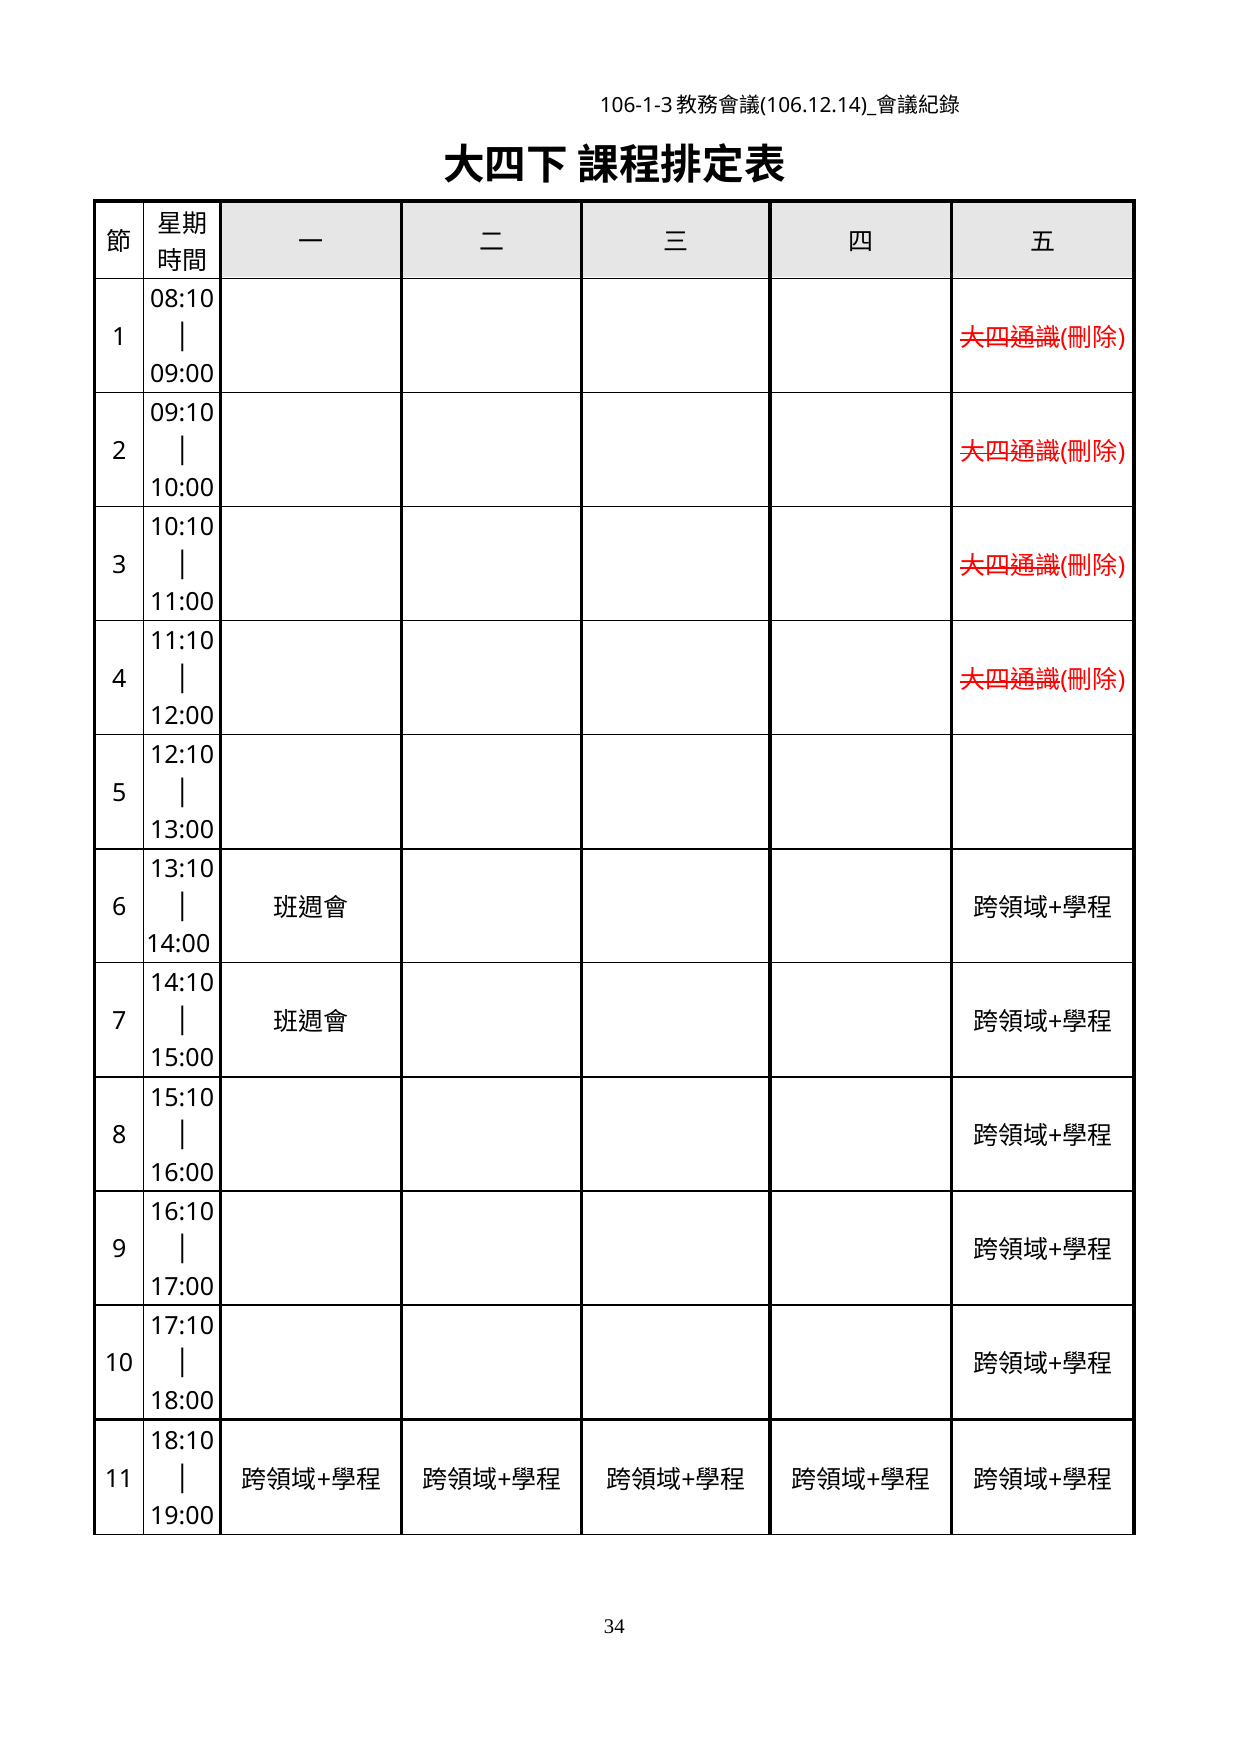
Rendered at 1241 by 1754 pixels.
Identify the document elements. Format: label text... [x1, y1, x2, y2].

table_cell 08:10 │ 09:00 [144, 279, 219, 392]
table_header 二 [403, 203, 580, 277]
table_cell 跨領域+學程 [953, 1192, 1132, 1304]
table_cell [772, 507, 950, 620]
table_cell 15:10 │ 16:00 [144, 1078, 219, 1190]
table_cell 跨領域+學程 [953, 963, 1132, 1076]
table_header 星期 時間 [144, 203, 219, 277]
table_header 三 [583, 203, 768, 277]
table_cell 跨領域+學程 [953, 1421, 1132, 1534]
table_cell [403, 621, 580, 734]
table_cell [403, 1192, 580, 1304]
table_cell [772, 850, 950, 962]
table_cell [583, 279, 768, 392]
table_cell 13:10 │ 14:00 [144, 850, 219, 962]
table_header 節 [96, 203, 143, 277]
table_cell 跨領域+學程 [772, 1421, 950, 1534]
table_cell 09:10 │ 10:00 [144, 393, 219, 506]
table_cell [222, 1306, 400, 1418]
table_cell 18:10 │ 19:00 [144, 1421, 219, 1534]
table_cell 17:10 │ 18:00 [144, 1306, 219, 1418]
table_cell [403, 507, 580, 620]
table_cell [403, 1306, 580, 1418]
table_cell 8 [96, 1078, 143, 1190]
table_cell [403, 963, 580, 1076]
table_cell [222, 279, 400, 392]
table_header 一 [222, 203, 400, 277]
table_cell 1 [96, 279, 143, 392]
table_cell 16:10 │ 17:00 [144, 1192, 219, 1304]
table_cell [583, 1078, 768, 1190]
table_cell [583, 393, 768, 506]
table_cell 大四通識(刪除) [953, 507, 1132, 620]
table_cell 10 [96, 1306, 143, 1418]
table_cell 9 [96, 1192, 143, 1304]
table_cell 跨領域+學程 [403, 1421, 580, 1534]
table_cell 3 [96, 507, 143, 620]
table_cell [222, 621, 400, 734]
table_cell [772, 393, 950, 506]
table_cell [772, 1306, 950, 1418]
table_cell 2 [96, 393, 143, 506]
table_cell [403, 735, 580, 848]
table_header 五 [953, 203, 1132, 277]
table_cell 大四通識(刪除) [953, 621, 1132, 734]
text 大四下 課程排定表 [94, 146, 1134, 188]
table_cell [222, 1192, 400, 1304]
table_cell 跨領域+學程 [222, 1421, 400, 1534]
table_cell [222, 507, 400, 620]
table_cell [583, 1306, 768, 1418]
table_cell [583, 735, 768, 848]
table_cell 12:10 │ 13:00 [144, 735, 219, 848]
table_cell 跨領域+學程 [583, 1421, 768, 1534]
table_cell 11:10 │ 12:00 [144, 621, 219, 734]
table_cell 7 [96, 963, 143, 1076]
table_cell [222, 1078, 400, 1190]
table_cell 5 [96, 735, 143, 848]
table_cell [772, 1192, 950, 1304]
table_cell [222, 735, 400, 848]
table_cell [403, 279, 580, 392]
table_cell [772, 963, 950, 1076]
table_cell [772, 735, 950, 848]
table_cell [222, 393, 400, 506]
table_cell [772, 1078, 950, 1190]
table_cell 11 [96, 1421, 143, 1534]
table_cell [583, 850, 768, 962]
table_cell 跨領域+學程 [953, 1306, 1132, 1418]
table_cell 跨領域+學程 [953, 850, 1132, 962]
table_cell [953, 735, 1132, 848]
table_cell 4 [96, 621, 143, 734]
table_cell 大四通識(刪除) [953, 279, 1132, 392]
table_cell 10:10 │ 11:00 [144, 507, 219, 620]
table_cell 班週會 [222, 963, 400, 1076]
table_cell [403, 850, 580, 962]
table_cell [583, 963, 768, 1076]
table_cell [772, 279, 950, 392]
table_cell [403, 393, 580, 506]
table_cell [403, 1078, 580, 1190]
table_cell 大四通識(刪除) [953, 393, 1132, 506]
table_cell [583, 621, 768, 734]
table_cell 14:10 │ 15:00 [144, 963, 219, 1076]
table_cell 班週會 [222, 850, 400, 962]
table_cell [583, 507, 768, 620]
table_cell [583, 1192, 768, 1304]
table_cell 6 [96, 850, 143, 962]
table_header 四 [772, 203, 950, 277]
table_cell [772, 621, 950, 734]
table_cell 跨領域+學程 [953, 1078, 1132, 1190]
